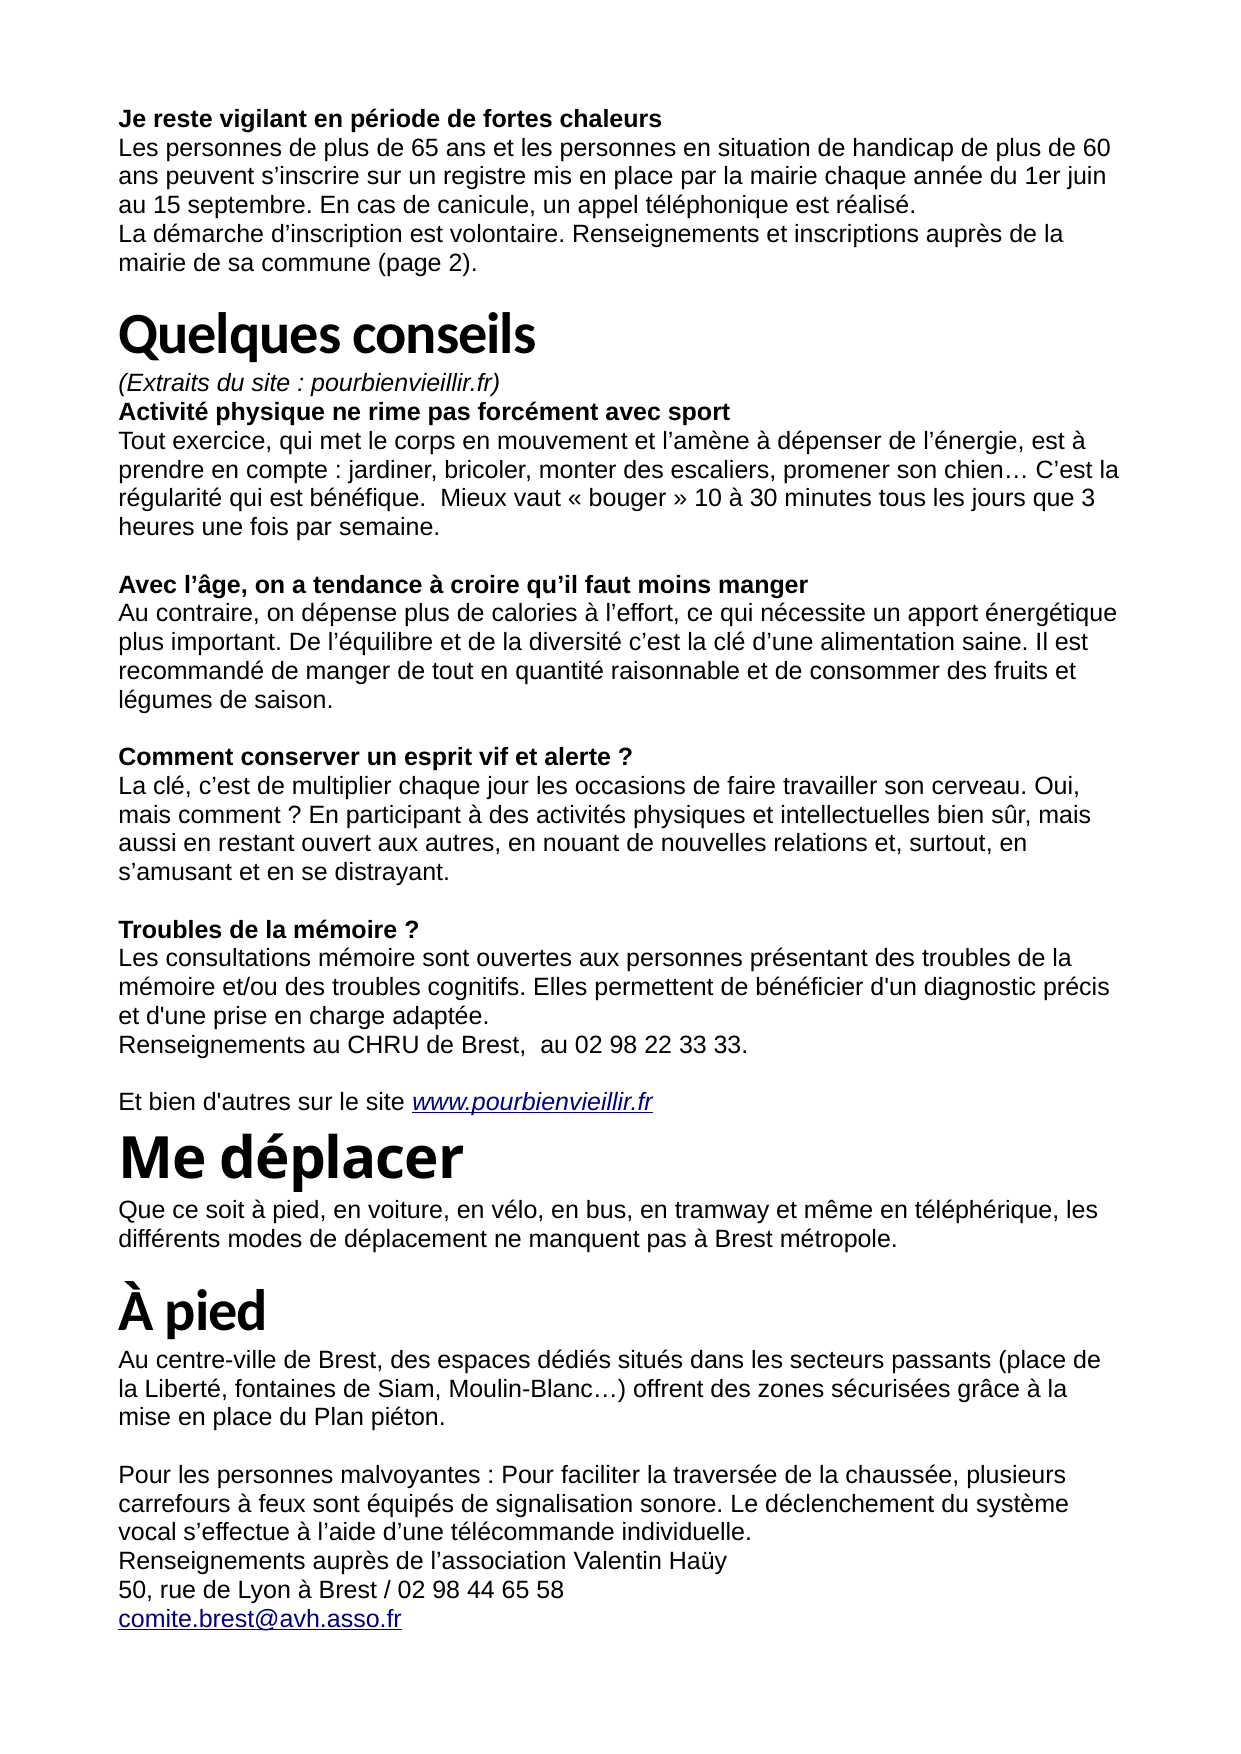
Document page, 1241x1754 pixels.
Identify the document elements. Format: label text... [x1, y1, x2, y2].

text Avec l’âge, on a tendance à croire qu’il faut moins manger [118, 569, 1122, 598]
subtitle Me déplacer [118, 1116, 1122, 1195]
text 50, rue de Lyon à Brest / 02 98 44 65 58 [118, 1575, 1122, 1604]
text Que ce soit à pied, en voiture, en vélo, en bus, en tramway et même en téléphérique, les différents modes de déplacement ne manquent pas à Brest métropole. [118, 1195, 1122, 1253]
text Les personnes de plus de 65 ans et les personnes en situation de handicap de plus de 60 ans peuvent s’inscrire sur un registre mis en place par la mairie chaque année du 1er juin au 15 septembre. En cas de canicule, un appel téléphonique est réalisé. [118, 132, 1122, 219]
text Et bien d'autres sur le site www.pourbienvieillir.fr [118, 1087, 1122, 1116]
subtitle À pied [118, 1274, 1122, 1345]
text La démarche d’inscription est volontaire. Renseignements et inscriptions auprès de la mairie de sa commune (page 2). [118, 219, 1122, 276]
text Renseignements au CHRU de Brest, au 02 98 22 33 33. [118, 1029, 1122, 1058]
text (Extraits du site : pourbienvieillir.fr) [118, 368, 1122, 397]
text Tout exercice, qui met le corps en mouvement et l’amène à dépenser de l’énergie, est à prendre en compte : jardiner, bricoler, monter des escaliers, promener son chien… C’est la régularité qui est bénéfique. Mieux vaut « bouger » 10 à 30 minutes tous les jours que 3 heures une fois par semaine. [118, 426, 1122, 541]
text Les consultations mémoire sont ouvertes aux personnes présentant des troubles de la mémoire et/ou des troubles cognitifs. Elles permettent de bénéficier d'un diagnostic précis et d'une prise en charge adaptée. [118, 943, 1122, 1029]
text Troubles de la mémoire ? [118, 914, 1122, 943]
text Pour les personnes malvoyantes : Pour faciliter la traversée de la chaussée, plusieurs carrefours à feux sont équipés de signalisation sonore. Le déclenchement du système vocal s’effectue à l’aide d’une télécommande individuelle. [118, 1460, 1122, 1546]
text Au contraire, on dépense plus de calories à l’effort, ce qui nécessite un apport énergétique plus important. De l’équilibre et de la diversité c’est la clé d’une alimentation saine. Il est recommandé de manger de tout en quantité raisonnable et de consommer des fruits et légumes de saison. [118, 598, 1122, 713]
text La clé, c’est de multiplier chaque jour les occasions de faire travailler son cerveau. Oui, mais comment ? En participant à des activités physiques et intellectuelles bien sûr, mais aussi en restant ouvert aux autres, en nouant de nouvelles relations et, surtout, en s’amusant et en se distrayant. [118, 771, 1122, 886]
text Comment conserver un esprit vif et alerte ? [118, 742, 1122, 771]
subtitle Quelques conseils [118, 297, 1122, 368]
text Renseignements auprès de l’association Valentin Haüy [118, 1546, 1122, 1575]
text Je reste vigilant en période de fortes chaleurs [118, 104, 1122, 132]
text Au centre-ville de Brest, des espaces dédiés situés dans les secteurs passants (place de la Liberté, fontaines de Siam, Moulin-Blanc…) offrent des zones sécurisées grâce à la mise en place du Plan piéton. [118, 1345, 1122, 1431]
text Activité physique ne rime pas forcément avec sport [118, 397, 1122, 426]
text comite.brest@avh.asso.fr [118, 1604, 1122, 1632]
